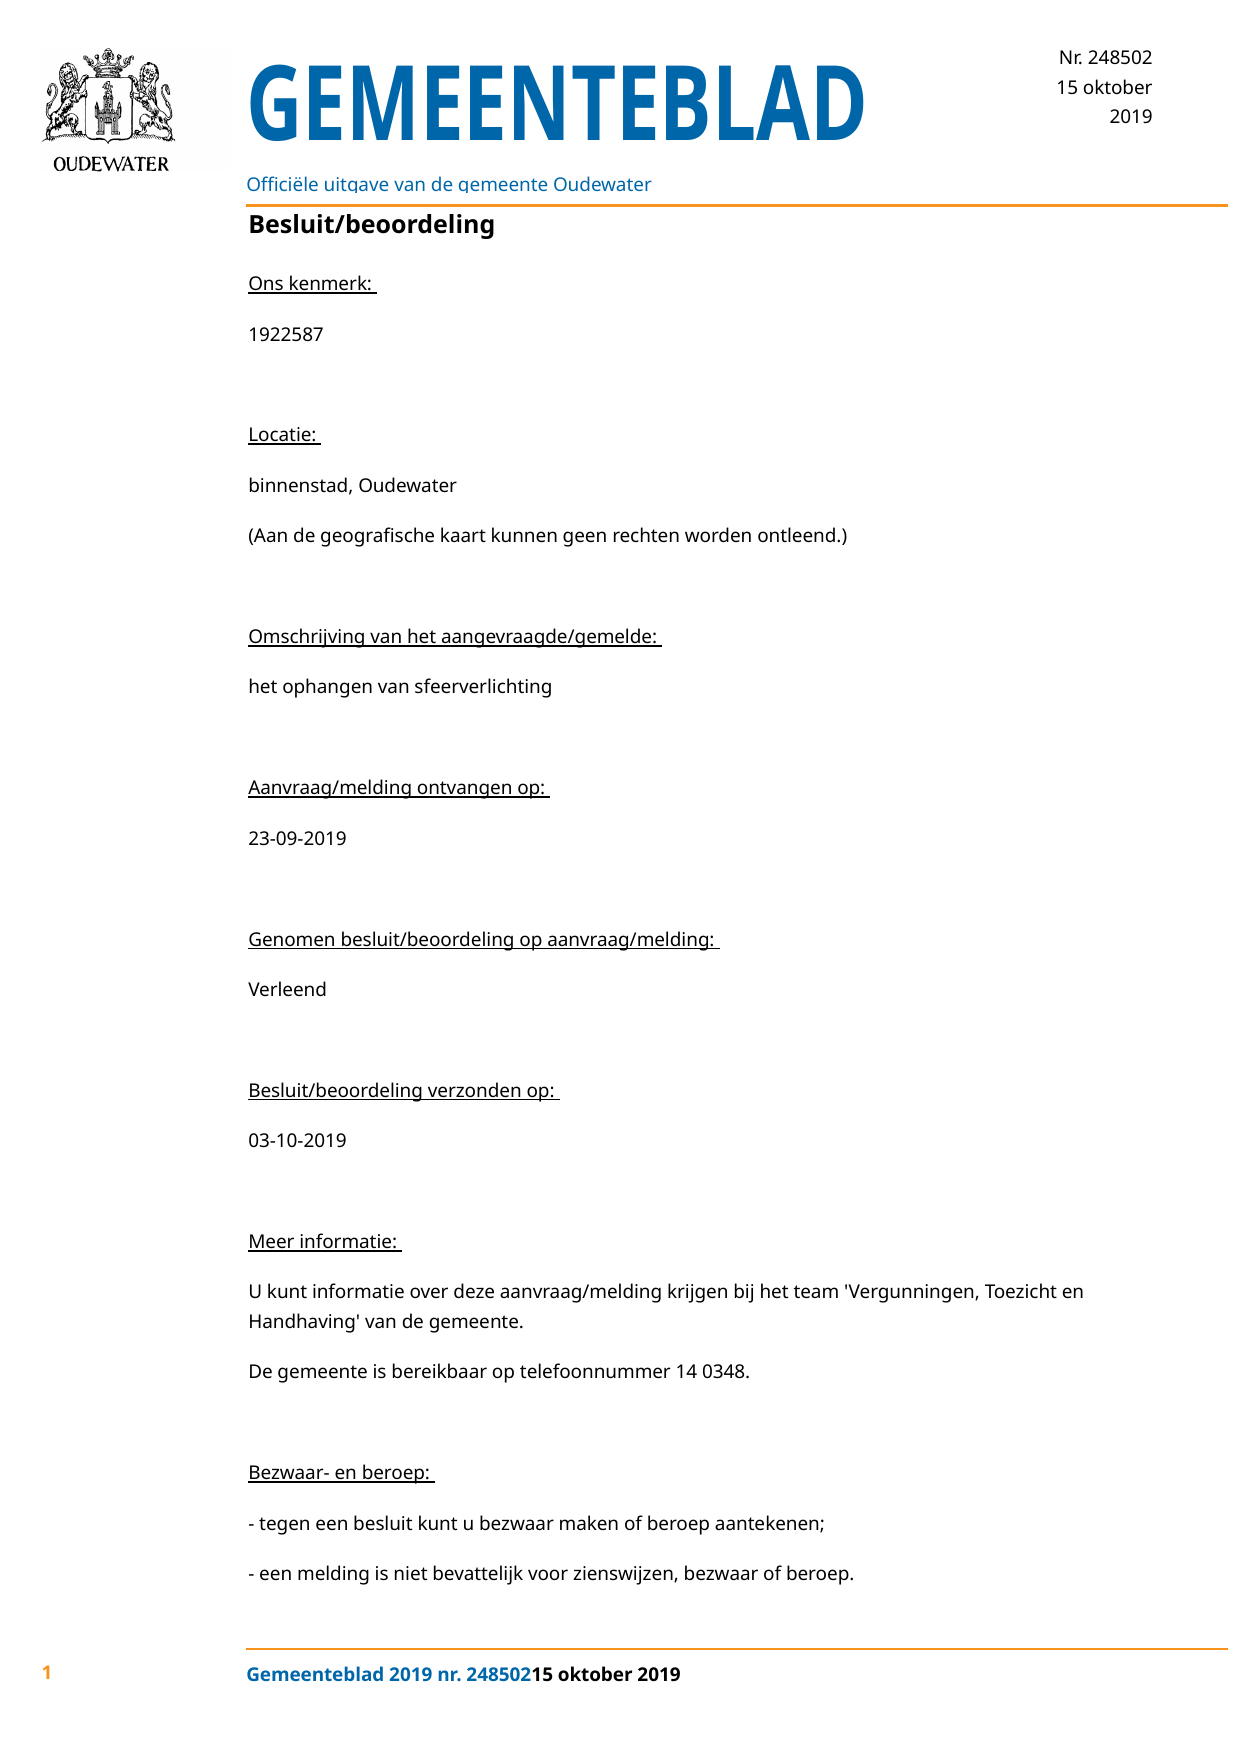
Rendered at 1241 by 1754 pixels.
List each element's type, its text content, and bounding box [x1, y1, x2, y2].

text 03-10-2019 [248, 1127, 1152, 1153]
picture [41, 47, 231, 172]
text (Aan de geografische kaart kunnen geen rechten worden ontleend.) [248, 522, 1152, 548]
text Ons kenmerk: [248, 270, 1152, 296]
text De gemeente is bereikbaar op telefoonnummer 14 0348. [248, 1359, 1152, 1384]
text Locatie: [248, 422, 1152, 447]
text Besluit/beoordeling verzonden op: [248, 1077, 1152, 1103]
text Meer informatie: [248, 1228, 1152, 1254]
text U kunt informatie over deze aanvraag/melding krijgen bij het team 'Vergunningen, Toezicht en Handhaving' van de gemeente. [248, 1279, 1152, 1334]
text - een melding is niet bevattelijk voor zienswijzen, bezwaar of beroep. [248, 1560, 1152, 1586]
text Genomen besluit/beoordeling op aanvraag/melding: [248, 926, 1152, 951]
text binnenstad, Oudewater [248, 472, 1152, 498]
text het ophangen van sfeerverlichting [248, 674, 1152, 699]
text Besluit/beoordeling [248, 207, 1152, 241]
text Omschrijving van het aangevraagde/gemelde: [248, 623, 1152, 649]
text Verleend [248, 976, 1152, 1002]
text 23-09-2019 [248, 825, 1152, 851]
text 1922587 [248, 321, 1152, 346]
text - tegen een besluit kunt u bezwaar maken of beroep aantekenen; [248, 1510, 1152, 1536]
text Bezwaar- en beroep: [248, 1459, 1152, 1485]
text Aanvraag/melding ontvangen op: [248, 774, 1152, 800]
